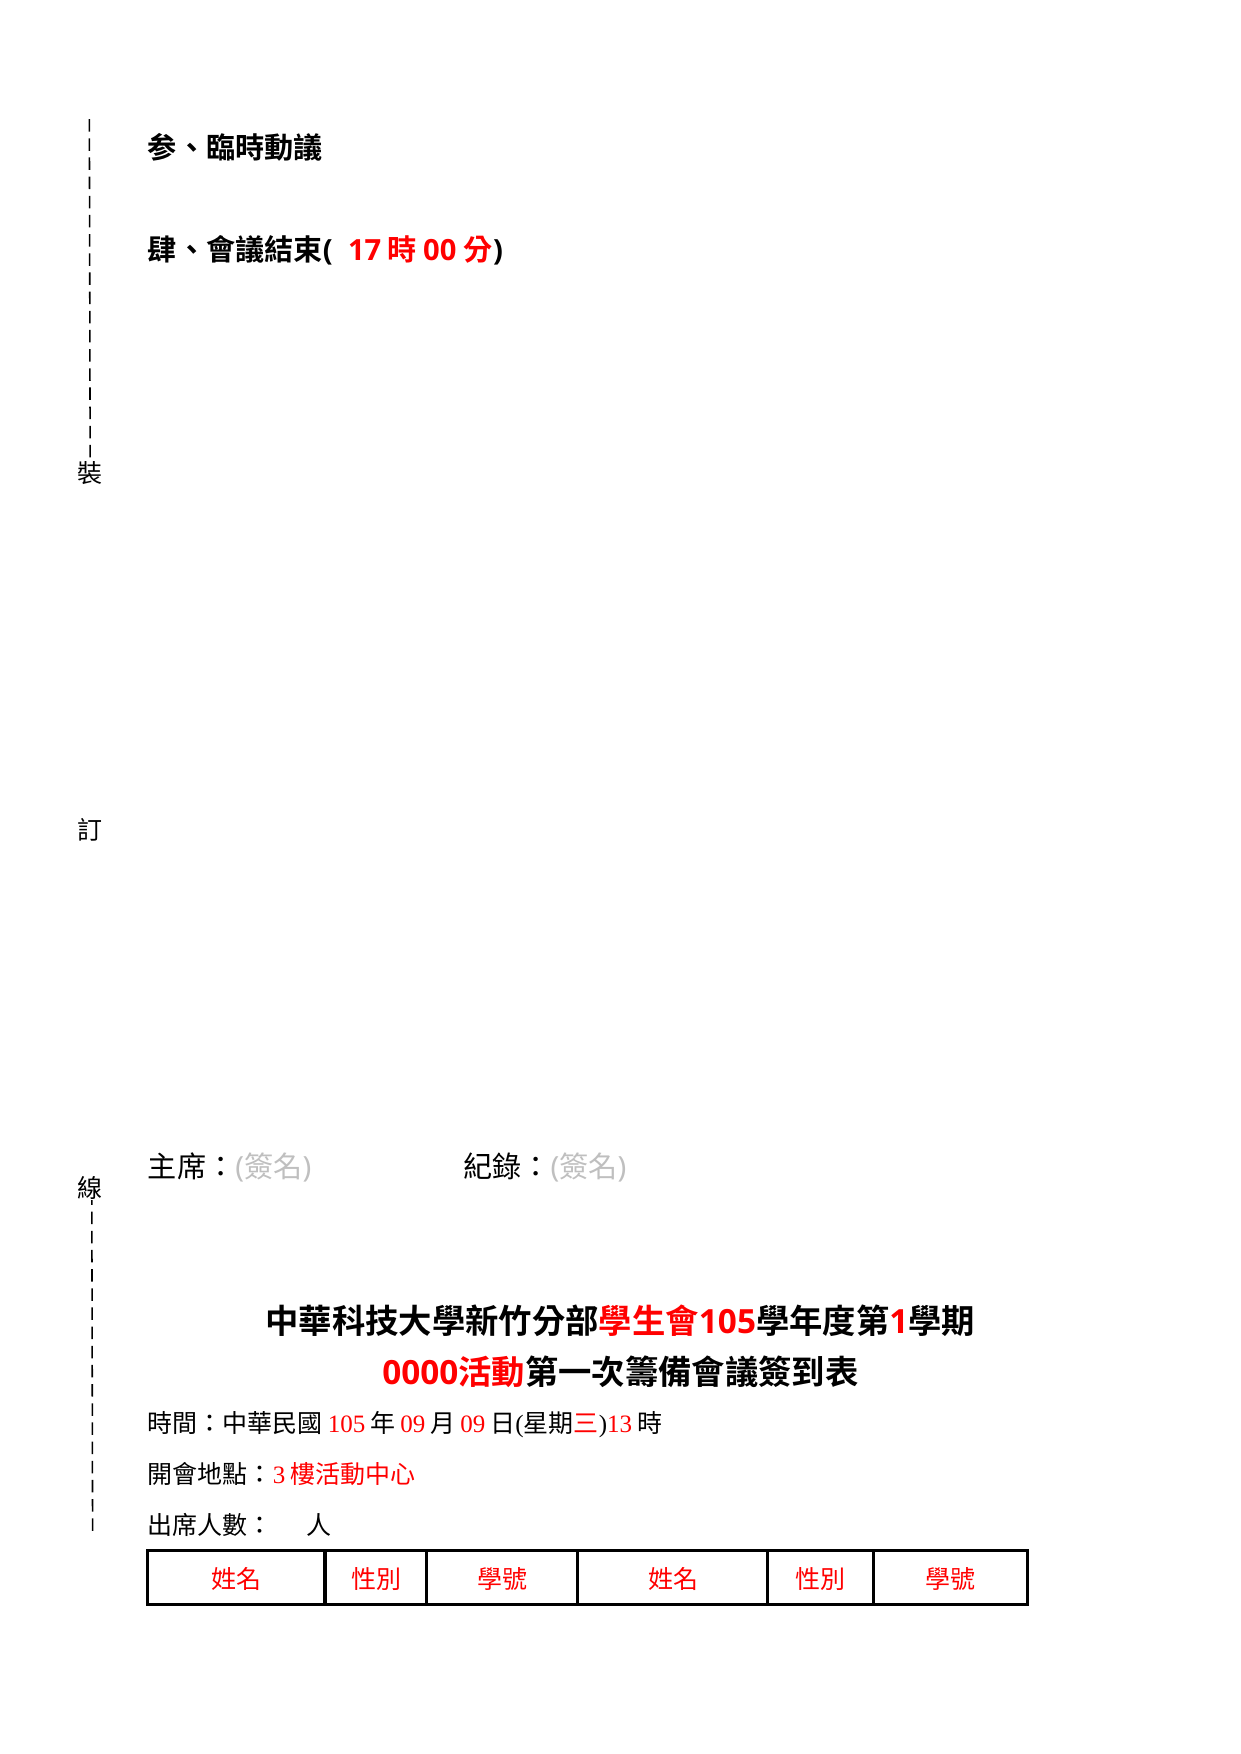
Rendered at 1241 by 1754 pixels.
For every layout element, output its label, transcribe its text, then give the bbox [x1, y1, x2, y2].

text 開會地點：3樓活動中心 [148, 1447, 1092, 1498]
table_header 學號 [428, 1552, 576, 1603]
table_header 姓名 [149, 1552, 323, 1603]
text 中華科技大學新竹分部學生會105學年度第1學期 [148, 1294, 1092, 1345]
table_header 性別 [327, 1552, 425, 1603]
text 出席人數： 人 [148, 1498, 1092, 1549]
text 0000活動第一次籌備會議簽到表 [148, 1345, 1092, 1396]
table_header 學號 [875, 1552, 1026, 1603]
text 参、臨時動議 [148, 120, 1092, 171]
text 肆、會議結束( 17時 00 分) [148, 222, 1092, 273]
text 時間：中華民國105年09月09日(星期三)13時 [148, 1396, 1092, 1447]
table_header 姓名 [579, 1552, 766, 1603]
text 主席：(簽名) 紀錄：(簽名) [148, 1141, 1092, 1192]
table_header 性別 [769, 1552, 872, 1603]
